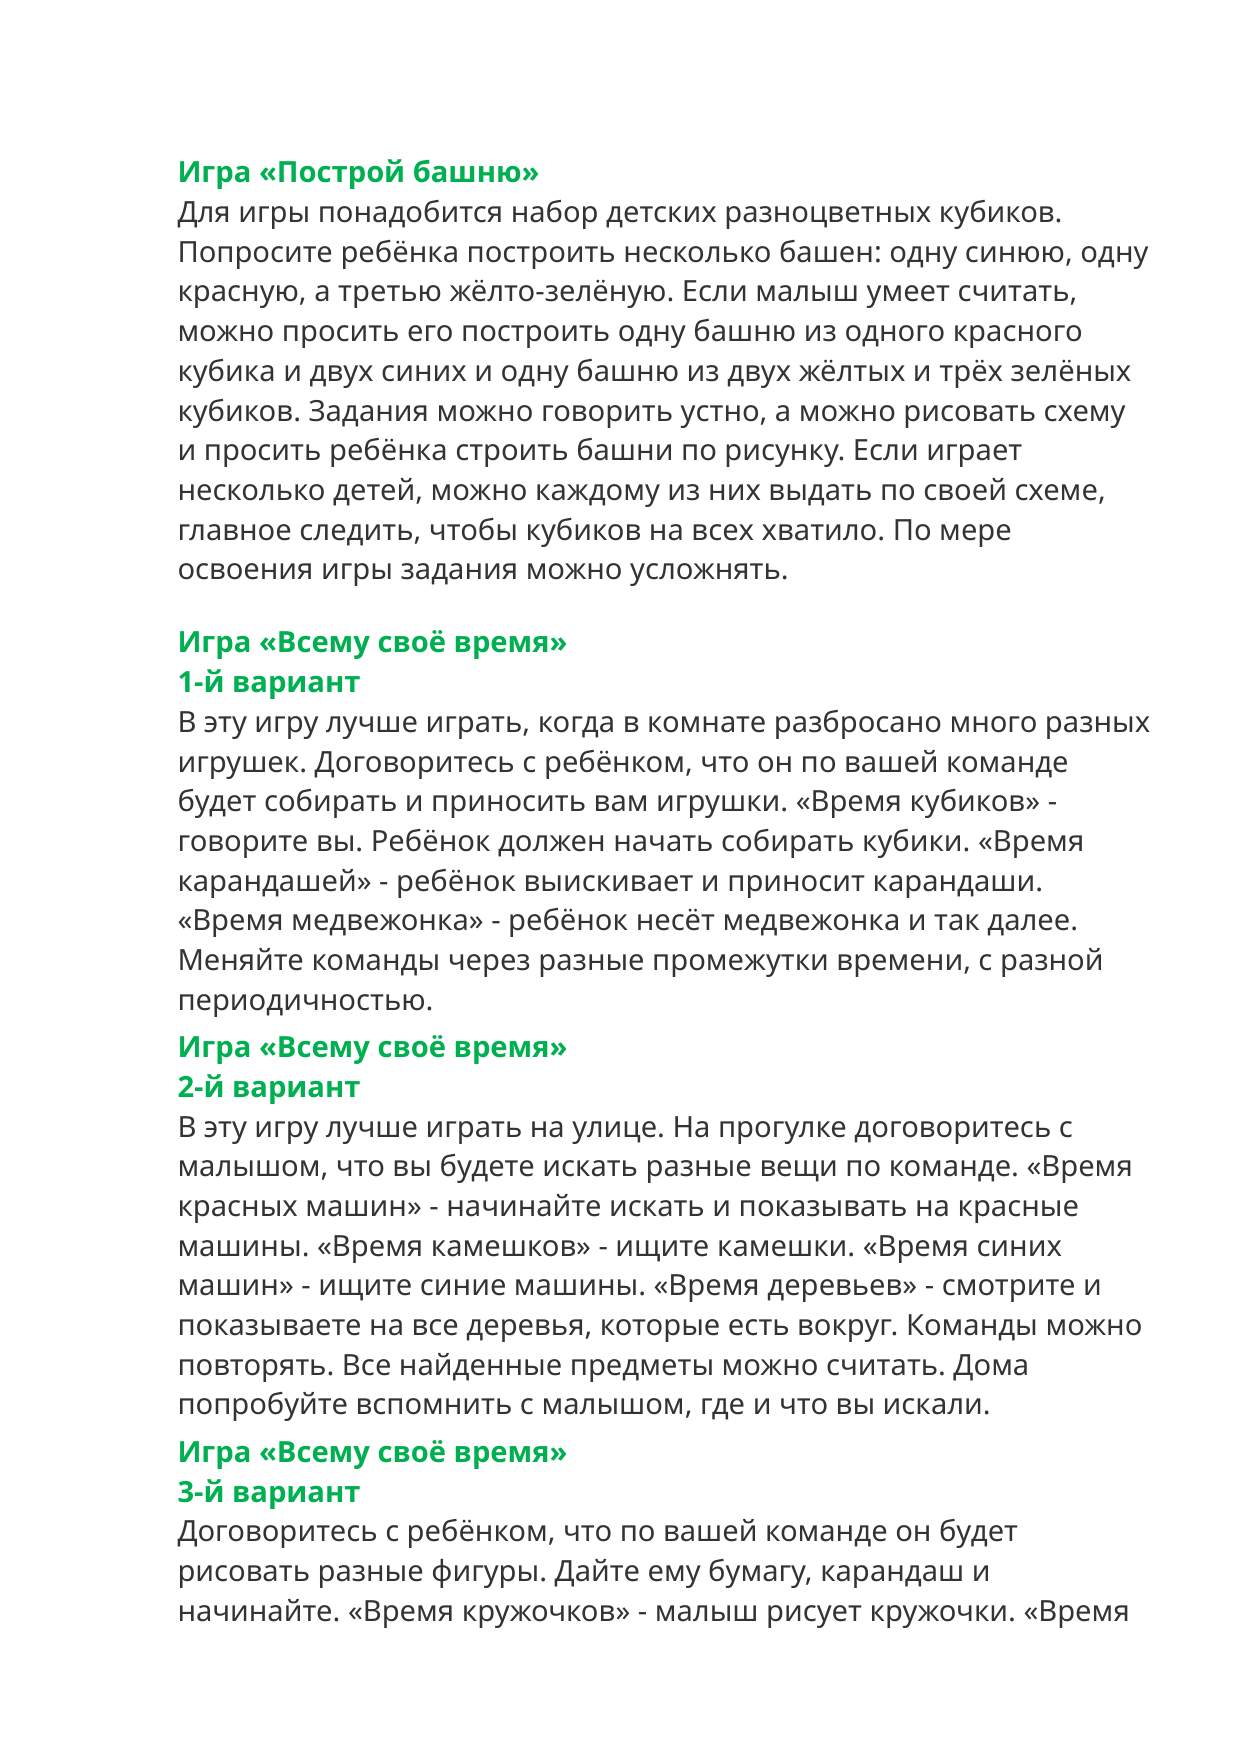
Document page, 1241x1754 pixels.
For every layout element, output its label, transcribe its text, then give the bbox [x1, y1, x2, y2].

text Игра «Всему своё время» 1-й вариант В эту игру лучше играть, когда в комнате разбросано много разных игрушек. Договоритесь с ребёнком, что он по вашей команде будет собирать и приносить вам игрушки. «Время кубиков» - говорите вы. Ребёнок должен начать собирать кубики. «Время карандашей» - ребёнок выискивает и приносит карандаши. «Время медвежонка» - ребёнок несёт медвежонка и так далее. Меняйте команды через разные промежутки времени, с разной периодичностью. [177, 622, 1152, 1019]
text Игра «Построй башню» Для игры понадобится набор детских разноцветных кубиков. Попросите ребёнка построить несколько башен: одну синюю, одну красную, а третью жёлто-зелёную. Если малыш умеет считать, можно просить его построить одну башню из одного красного кубика и двух синих и одну башню из двух жёлтых и трёх зелёных кубиков. Задания можно говорить устно, а можно рисовать схему и просить ребёнка строить башни по рисунку. Если играет несколько детей, можно каждому из них выдать по своей схеме, главное следить, чтобы кубиков на всех хватило. По мере освоения игры задания можно усложнять. [177, 152, 1152, 588]
text Игра «Всему своё время» 3-й вариант Договоритесь с ребёнком, что по вашей команде он будет рисовать разные фигуры. Дайте ему бумагу, карандаш и начинайте. «Время кружочков» - малыш рисует кружочки. «Время [177, 1431, 1152, 1629]
text Игра «Всему своё время» 2-й вариант В эту игру лучше играть на улице. На прогулке договоритесь с малышом, что вы будете искать разные вещи по команде. «Время красных машин» - начинайте искать и показывать на красные машины. «Время камешков» - ищите камешки. «Время синих машин» - ищите синие машины. «Время деревьев» - смотрите и показываете на все деревья, которые есть вокруг. Команды можно повторять. Все найденные предметы можно считать. Дома попробуйте вспомнить с малышом, где и что вы искали. [177, 1026, 1152, 1423]
